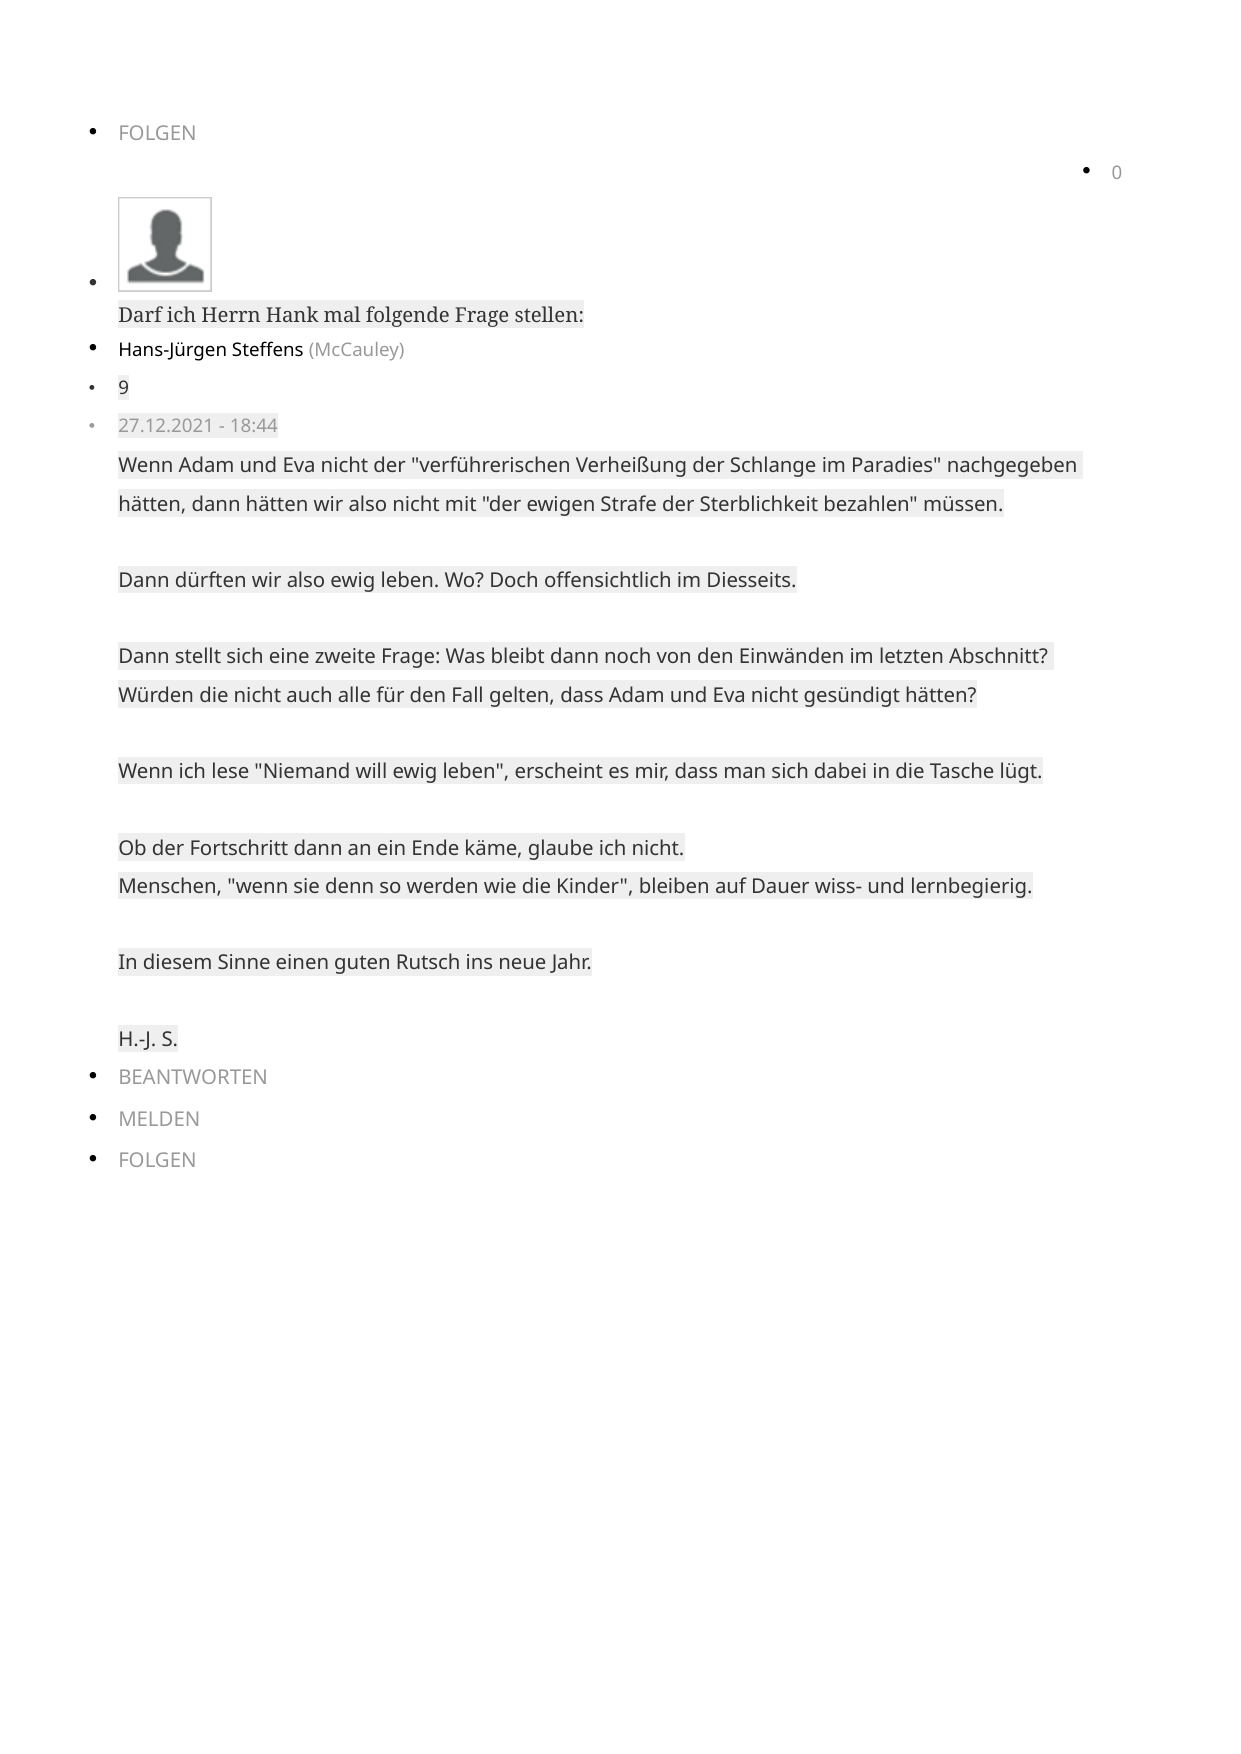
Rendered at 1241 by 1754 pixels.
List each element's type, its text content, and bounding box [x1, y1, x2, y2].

list FOLGEN [118, 118, 1122, 146]
picture [118, 197, 212, 292]
list 0 [118, 160, 1122, 185]
list Darf ich Herrn Hank mal folgende Frage stellen: [118, 300, 1122, 328]
list Hans-Jürgen Steffens (McCauley) [118, 336, 1122, 362]
list Wenn Adam und Eva nicht der "verführerischen Verheißung der Schlange im Paradies" nachgegeben hätten, dann hätten wir also nicht mit "der ewigen Strafe der Sterblichkeit bezahlen" müssen. Dann dürften wir also ewig leben. Wo? Doch offensichtlich im Diesseits. Dann stellt sich eine zweite Frage: Was bleibt dann noch von den Einwänden im letzten Abschnitt? Würden die nicht auch alle für den Fall gelten, dass Adam und Eva nicht gesündigt hätten? Wenn ich lese "Niemand will ewig leben", erscheint es mir, dass man sich dabei in die Tasche lügt. Ob der Fortschritt dann an ein Ende käme, glaube ich nicht. Menschen, "wenn sie denn so werden wie die Kinder", bleiben auf Dauer wiss- und lernbegierig. In diesem Sinne einen guten Rutsch ins neue Jahr. H.-J. S. [118, 451, 1122, 1052]
list 9 [118, 374, 1122, 400]
list 27.12.2021 - 18:44 [118, 413, 1122, 438]
list FOLGEN [118, 1146, 1122, 1173]
list BEANTWORTEN [118, 1063, 1122, 1090]
list MELDEN [118, 1104, 1122, 1132]
